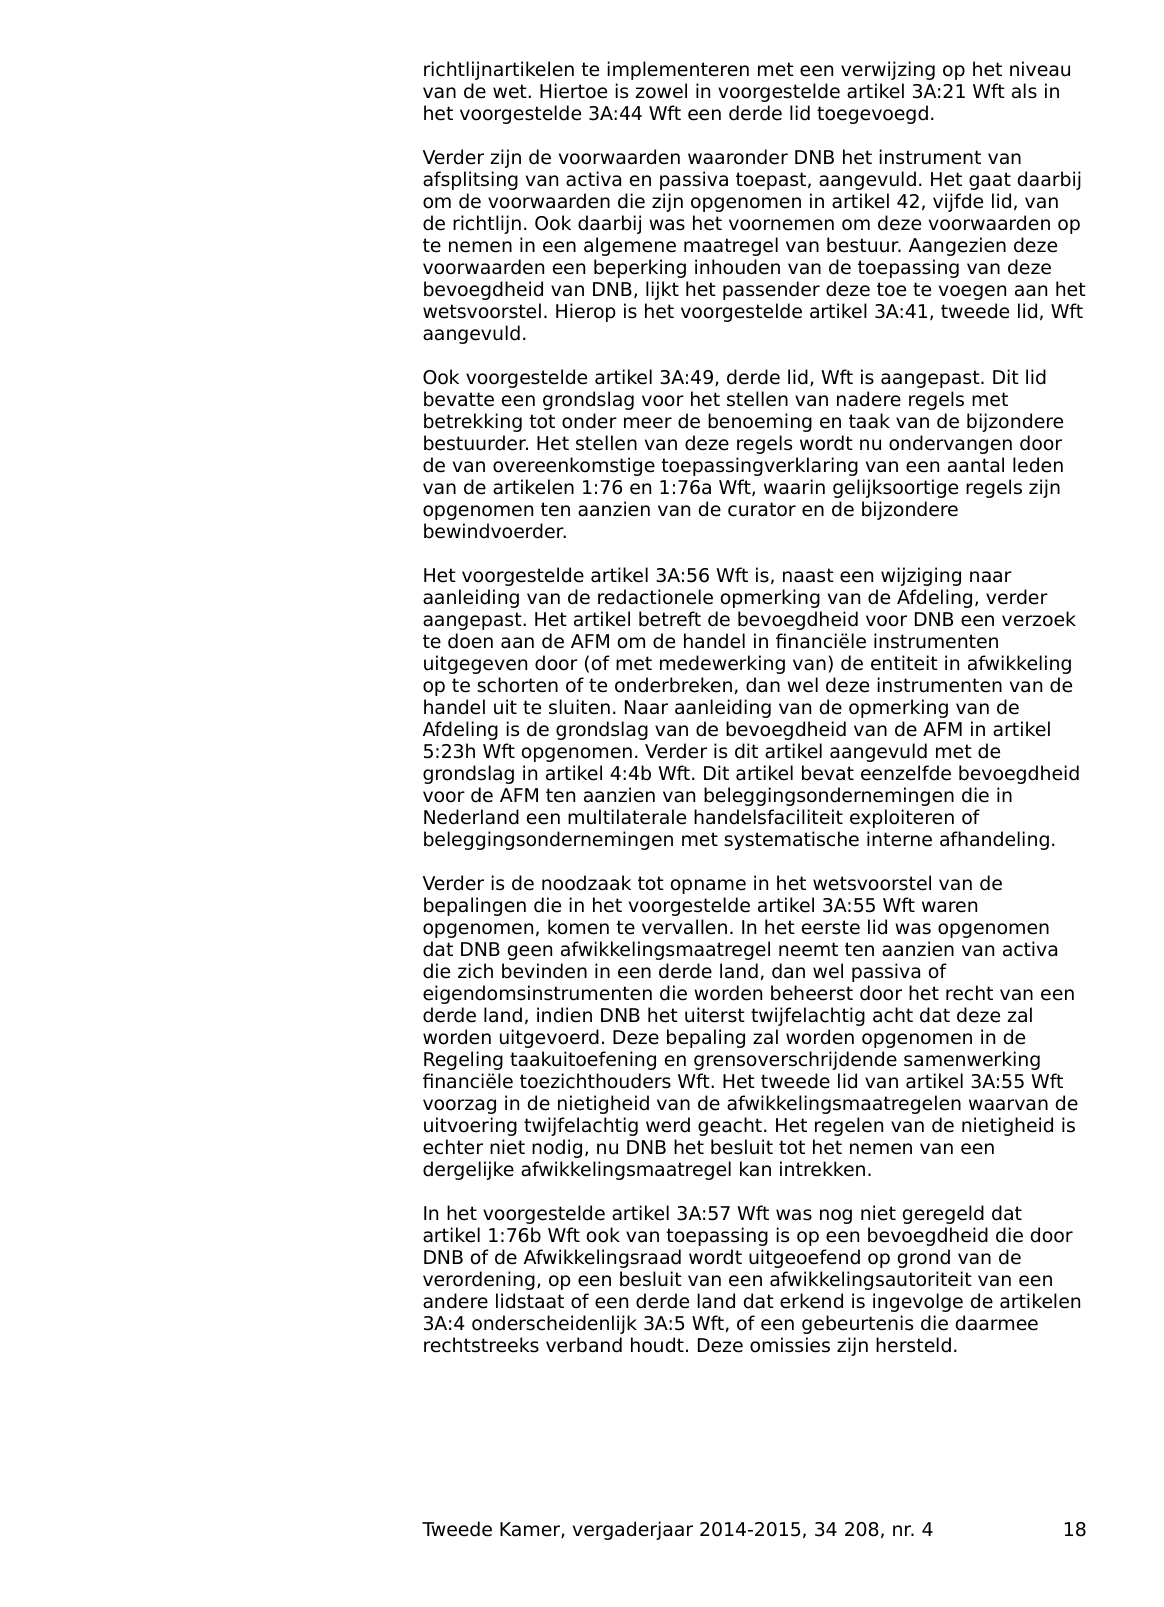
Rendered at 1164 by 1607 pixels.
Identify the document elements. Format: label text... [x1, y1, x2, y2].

text Ook voorgestelde artikel 3A:49, derde lid, Wft is aangepast. Dit lid bevatte een grondslag voor het stellen van nadere regels met betrekking tot onder meer de benoeming en taak van de bijzondere bestuurder. Het stellen van deze regels wordt nu ondervangen door de van overeenkomstige toepassingverklaring van een aantal leden van de artikelen 1:76 en 1:76a Wft, waarin gelijksoortige regels zijn opgenomen ten aanzien van de curator en de bijzondere bewindvoerder. [422, 367, 1087, 543]
text Het voorgestelde artikel 3A:56 Wft is, naast een wijziging naar aanleiding van de redactionele opmerking van de Afdeling, verder aangepast. Het artikel betreft de bevoegdheid voor DNB een verzoek te doen aan de AFM om de handel in financiële instrumenten uitgegeven door (of met medewerking van) de entiteit in afwikkeling op te schorten of te onderbreken, dan wel deze instrumenten van de handel uit te sluiten. Naar aanleiding van de opmerking van de Afdeling is de grondslag van de bevoegdheid van de AFM in artikel 5:23h Wft opgenomen. Verder is dit artikel aangevuld met de grondslag in artikel 4:4b Wft. Dit artikel bevat eenzelfde bevoegdheid voor de AFM ten aanzien van beleggingsondernemingen die in Nederland een multilaterale handelsfaciliteit exploiteren of beleggingsondernemingen met systematische interne afhandeling. [422, 565, 1087, 851]
text richtlijnartikelen te implementeren met een verwijzing op het niveau van de wet. Hiertoe is zowel in voorgestelde artikel 3A:21 Wft als in het voorgestelde 3A:44 Wft een derde lid toegevoegd. [422, 59, 1087, 125]
text Verder is de noodzaak tot opname in het wetsvoorstel van de bepalingen die in het voorgestelde artikel 3A:55 Wft waren opgenomen, komen te vervallen. In het eerste lid was opgenomen dat DNB geen afwikkelingsmaatregel neemt ten aanzien van activa die zich bevinden in een derde land, dan wel passiva of eigendomsinstrumenten die worden beheerst door het recht van een derde land, indien DNB het uiterst twijfelachtig acht dat deze zal worden uitgevoerd. Deze bepaling zal worden opgenomen in de Regeling taakuitoefening en grensoverschrijdende samenwerking financiële toezichthouders Wft. Het tweede lid van artikel 3A:55 Wft voorzag in de nietigheid van de afwikkelingsmaatregelen waarvan de uitvoering twijfelachtig werd geacht. Het regelen van de nietigheid is echter niet nodig, nu DNB het besluit tot het nemen van een dergelijke afwikkelingsmaatregel kan intrekken. [422, 873, 1087, 1181]
text In het voorgestelde artikel 3A:57 Wft was nog niet geregeld dat artikel 1:76b Wft ook van toepassing is op een bevoegdheid die door DNB of de Afwikkelingsraad wordt uitgeoefend op grond van de verordening, op een besluit van een afwikkelingsautoriteit van een andere lidstaat of een derde land dat erkend is ingevolge de artikelen 3A:4 onderscheidenlijk 3A:5 Wft, of een gebeurtenis die daarmee rechtstreeks verband houdt. Deze omissies zijn hersteld. [422, 1203, 1087, 1357]
text Verder zijn de voorwaarden waaronder DNB het instrument van afsplitsing van activa en passiva toepast, aangevuld. Het gaat daarbij om de voorwaarden die zijn opgenomen in artikel 42, vijfde lid, van de richtlijn. Ook daarbij was het voornemen om deze voorwaarden op te nemen in een algemene maatregel van bestuur. Aangezien deze voorwaarden een beperking inhouden van de toepassing van deze bevoegdheid van DNB, lijkt het passender deze toe te voegen aan het wetsvoorstel. Hierop is het voorgestelde artikel 3A:41, tweede lid, Wft aangevuld. [422, 147, 1087, 345]
